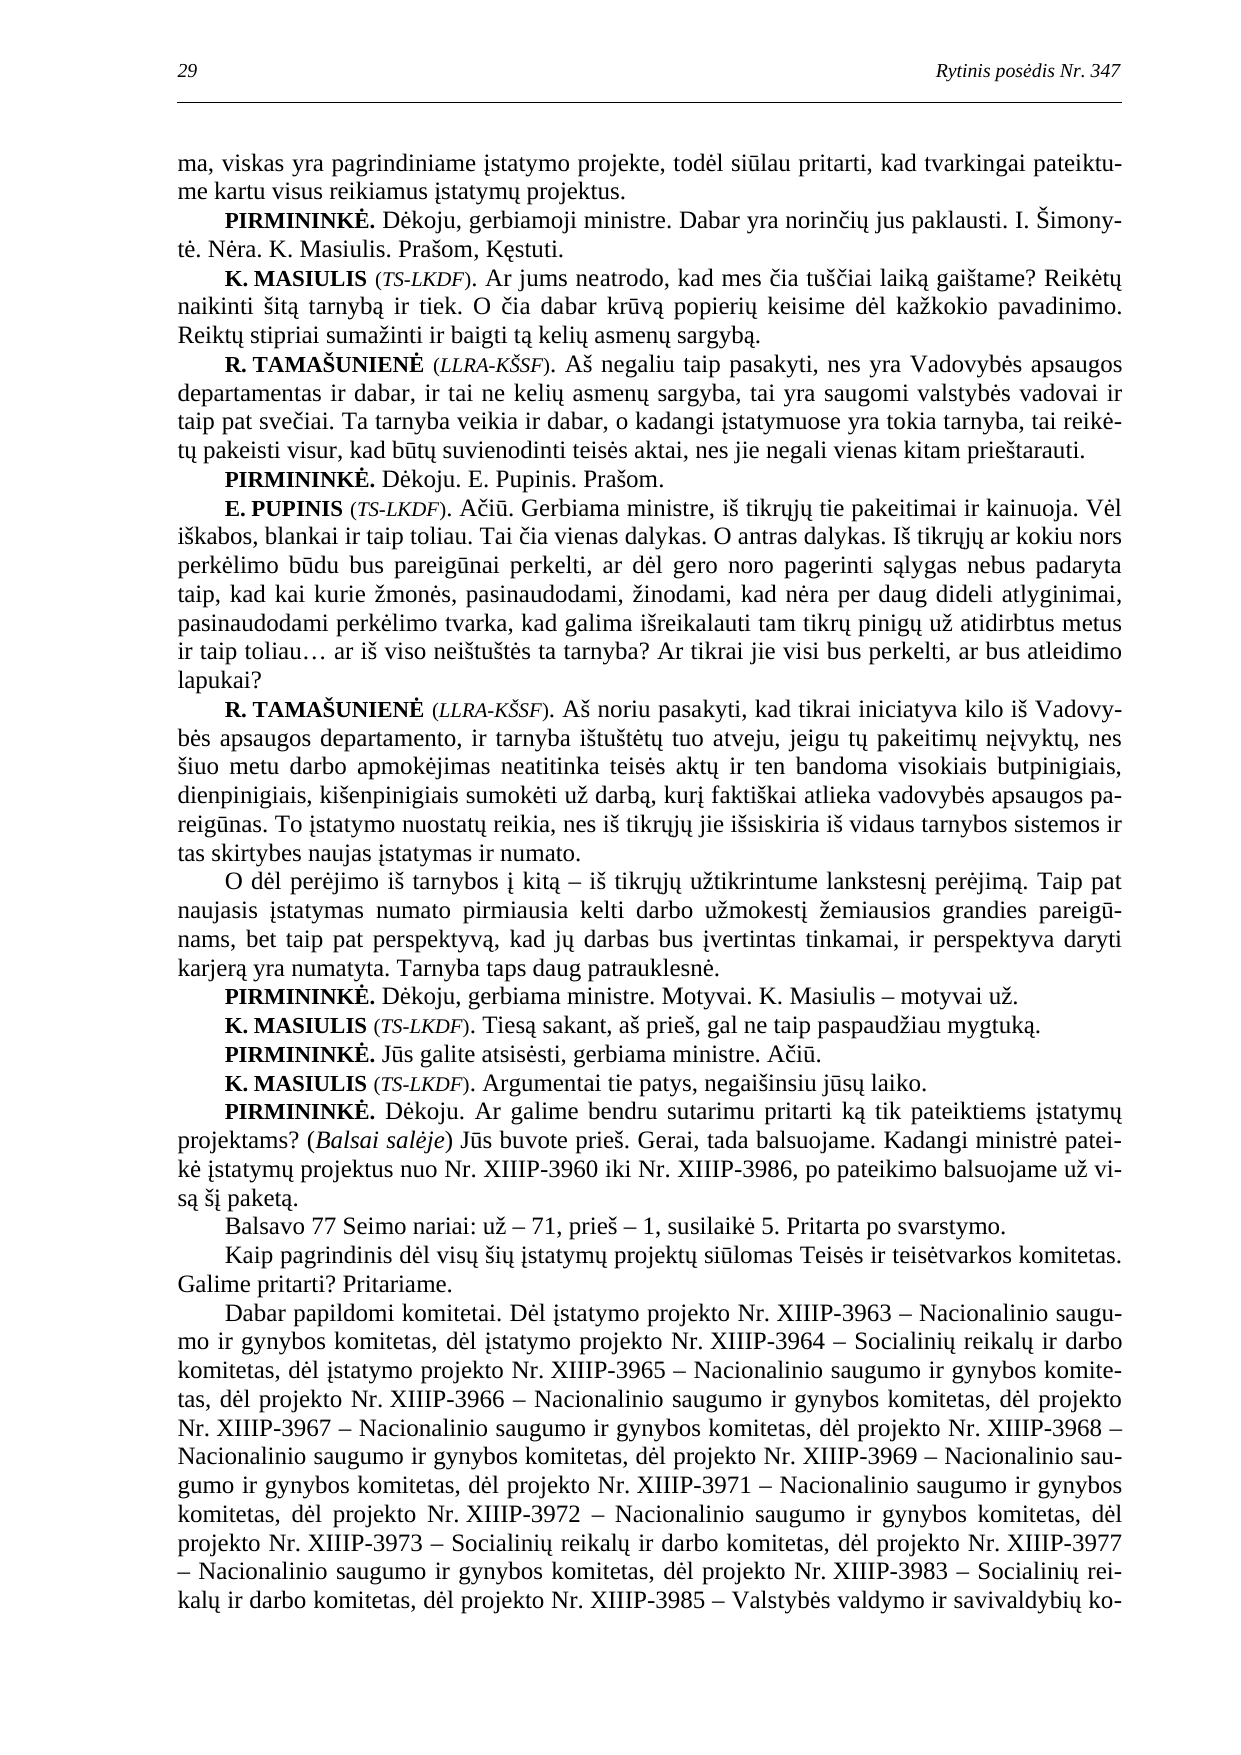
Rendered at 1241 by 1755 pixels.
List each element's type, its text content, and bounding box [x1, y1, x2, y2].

text ma, vis­kas yra pa­grin­di­nia­me įsta­ty­mo pro­jek­te, to­dėl siū­lau pri­tar­ti, kad tvar­kin­gai pa­teik­tu­me kar­tu vi­sus rei­kia­mus įsta­ty­mų pro­jek­tus. [177, 148, 1122, 205]
text E. PUPINIS (TS-LKDF). Ačiū. Ger­bia­ma mi­nist­re, iš tik­rų­jų tie pa­kei­ti­mai ir kai­nuo­ja. Vėl iš­ka­bos, blan­kai ir taip to­liau. Tai čia vie­nas da­ly­kas. O ant­ras da­ly­kas. Iš tik­rų­jų ar ko­kiu nors per­kė­li­mo bū­du bus pa­rei­gū­nai per­kel­ti, ar dėl ge­ro no­ro pa­ge­rin­ti są­ly­gas ne­bus pa­da­ry­ta taip, kad kai ku­rie žmo­nės, pa­si­nau­do­da­mi, ži­no­da­mi, kad nė­ra per daug di­de­li at­ly­gi­ni­mai, pa­si­nau­do­da­mi per­kė­li­mo tvar­ka, kad ga­li­ma iš­rei­ka­lau­ti tam tik­rų pi­ni­gų už ati­dirb­tus me­tus ir taip to­liau… ar iš vi­so ne­iš­tuš­tės ta tar­ny­ba? Ar tik­rai jie vi­si bus per­kel­ti, ar bus at­lei­di­mo la­pu­kai? [177, 493, 1122, 694]
text Bal­sa­vo 77 Sei­mo na­riai: už – 71, prieš – 1, su­si­lai­kė 5. Pri­tar­ta po svars­ty­mo. [177, 1211, 1122, 1240]
text O dėl per­ėji­mo iš tar­ny­bos į ki­tą – iš tik­rų­jų už­tik­rin­tu­me lanks­tes­nį per­ėji­mą. Taip pat nau­ja­sis įsta­ty­mas nu­ma­to pir­miau­sia kel­ti dar­bo už­mo­kes­tį že­miau­sios gran­dies pa­rei­gū­nams, bet taip pat per­spek­ty­vą, kad jų dar­bas bus įver­tin­tas tin­ka­mai, ir per­spek­ty­va da­ry­ti kar­je­rą yra nu­ma­ty­ta. Tar­ny­ba taps daug pa­trauk­les­nė. [177, 866, 1122, 981]
text PIRMININKĖ. Dė­ko­ju, ger­bia­ma mi­nist­re. Mo­ty­vai. K. Ma­siu­lis – mo­ty­vai už. [177, 981, 1122, 1010]
text Kaip pa­grin­di­nis dėl vi­sų šių įsta­ty­mų pro­jek­tų siū­lo­mas Tei­sės ir tei­sėt­var­kos ko­mi­te­tas. Ga­li­me pri­tar­ti? Pri­ta­ria­me. [177, 1240, 1122, 1298]
text R. TAMAŠUNIENĖ (LLRA-KŠSF). Aš ne­ga­liu taip pa­sa­ky­ti, nes yra Va­do­vy­bės ap­sau­gos de­par­ta­men­tas ir da­bar, ir tai ne ke­lių as­me­nų sar­gy­ba, tai yra sau­go­mi vals­ty­bės va­do­vai ir taip pat sve­čiai. Ta tar­ny­ba vei­kia ir da­bar, o ka­dan­gi įsta­ty­muo­se yra to­kia tar­ny­ba, tai rei­kė­tų pa­keis­ti vi­sur, kad bū­tų su­vie­no­din­ti tei­sės ak­tai, nes jie ne­ga­li vie­nas ki­tam prieš­ta­rau­ti. [177, 349, 1122, 464]
text K. MASIULIS (TS-LKDF). Tie­są sa­kant, aš prieš, gal ne taip pa­spau­džiau myg­tu­ką. [177, 1010, 1122, 1039]
text PIRMININKĖ. Jūs ga­li­te at­si­sės­ti, ger­bia­ma mi­nist­re. Ačiū. [177, 1039, 1122, 1068]
text K. MASIULIS (TS-LKDF). Ar­gu­men­tai tie pa­tys, ne­gai­šin­siu jū­sų lai­ko. [177, 1068, 1122, 1096]
text Da­bar pa­pil­do­mi ko­mi­te­tai. Dėl įsta­ty­mo pro­jek­to Nr. XIIIP-3963 – Na­cio­na­li­nio sau­gu­mo ir gy­ny­bos ko­mi­te­tas, dėl įsta­ty­mo pro­jek­to Nr. XIIIP-3964 – So­cia­li­nių rei­ka­lų ir dar­bo ko­mi­te­tas, dėl įsta­ty­mo pro­jek­to Nr. XIIIP-3965 – Na­cio­na­li­nio sau­gu­mo ir gy­ny­bos ko­mi­te­tas, dėl pro­jek­to Nr. XIIIP-3966 – Na­cio­na­li­nio sau­gu­mo ir gy­ny­bos ko­mi­te­tas, dėl pro­jek­to Nr. XIIIP-3967 – Na­cio­na­li­nio sau­gu­mo ir gy­ny­bos ko­mi­te­tas, dėl pro­jek­to Nr. XIIIP-3968 – Na­cio­na­li­nio sau­gu­mo ir gy­ny­bos ko­mi­te­tas, dėl pro­jek­to Nr. XIIIP-3969 – Na­cio­na­li­nio sau­gu­mo ir gy­ny­bos ko­mi­te­tas, dėl pro­jek­to Nr. XIIIP-3971 – Na­cio­na­li­nio sau­gu­mo ir gy­ny­bos ko­mi­te­tas, dėl pro­jek­to Nr. XIIIP-3972 – Na­cio­na­li­nio sau­gu­mo ir gy­ny­bos ko­mi­te­tas, dėl pro­jek­to Nr. XIIIP-3973 – So­cia­li­nių rei­ka­lų ir dar­bo ko­mi­te­tas, dėl pro­jek­to Nr. XIIIP-3977 – Na­cio­na­li­nio sau­gu­mo ir gy­ny­bos ko­mi­te­tas, dėl pro­jek­to Nr. XIIIP-3983 – So­cia­li­nių rei­kalų ir dar­bo ko­mi­te­tas, dėl pro­jek­to Nr. XIIIP-3985 – Vals­ty­bės val­dy­mo ir sa­vi­val­dy­bių ko­ [177, 1298, 1122, 1614]
text K. MASIULIS (TS-LKDF). Ar jums ne­at­ro­do, kad mes čia tuš­čiai lai­ką gaiš­ta­me? Rei­kė­tų nai­kin­ti ši­tą tar­ny­bą ir tiek. O čia da­bar krū­vą po­pie­rių kei­si­me dėl kaž­ko­kio pa­va­di­ni­mo. Reik­tų stip­riai su­ma­žin­ti ir baig­ti tą ke­lių as­me­nų sar­gy­bą. [177, 263, 1122, 349]
text PIRMININKĖ. Dė­ko­ju. Ar ga­li­me ben­dru su­ta­ri­mu pri­tar­ti ką tik pa­teik­tiems įsta­ty­mų pro­jek­tams? (Bal­sai sa­lė­je) Jūs bu­vo­te prieš. Ge­rai, ta­da bal­suo­ja­me. Ka­dan­gi mi­nist­rė pa­tei­kė įsta­ty­mų pro­jek­tus nuo Nr. XIIIP-3960 iki Nr. XIIIP-3986, po pa­tei­ki­mo bal­suo­ja­me už vi­są šį pa­ke­tą. [177, 1096, 1122, 1211]
text PIRMININKĖ. Dė­ko­ju, ger­bia­mo­ji mi­nist­re. Da­bar yra no­rin­čių jus pa­klaus­ti. I. Ši­mo­ny­tė. Nė­ra. K. Ma­siu­lis. Pra­šom, Kęs­tu­ti. [177, 205, 1122, 263]
text PIRMININKĖ. Dė­ko­ju. E. Pu­pi­nis. Pra­šom. [177, 464, 1122, 493]
text R. TAMAŠUNIENĖ (LLRA-KŠSF). Aš no­riu pa­sa­ky­ti, kad tik­rai ini­cia­ty­va ki­lo iš Va­do­vy­bės ap­sau­gos de­par­ta­men­to, ir tar­ny­ba iš­tuš­tė­tų tuo at­ve­ju, jei­gu tų pa­kei­ti­mų ne­įvyk­tų, nes šiuo me­tu dar­bo ap­mo­kė­ji­mas ne­ati­tin­ka tei­sės ak­tų ir ten ban­do­ma vi­so­kiais but­pi­ni­giais, dien­pi­ni­giais, ki­šen­pi­ni­giais su­mo­kė­ti už dar­bą, ku­rį fak­tiš­kai at­lie­ka va­do­vy­bės ap­sau­gos pa­rei­gū­nas. To įsta­ty­mo nuo­sta­tų rei­kia, nes iš tik­rų­jų jie iš­si­ski­ria iš vi­daus tar­ny­bos sis­te­mos ir tas skir­ty­bes nau­jas įsta­ty­mas ir nu­ma­to. [177, 694, 1122, 866]
